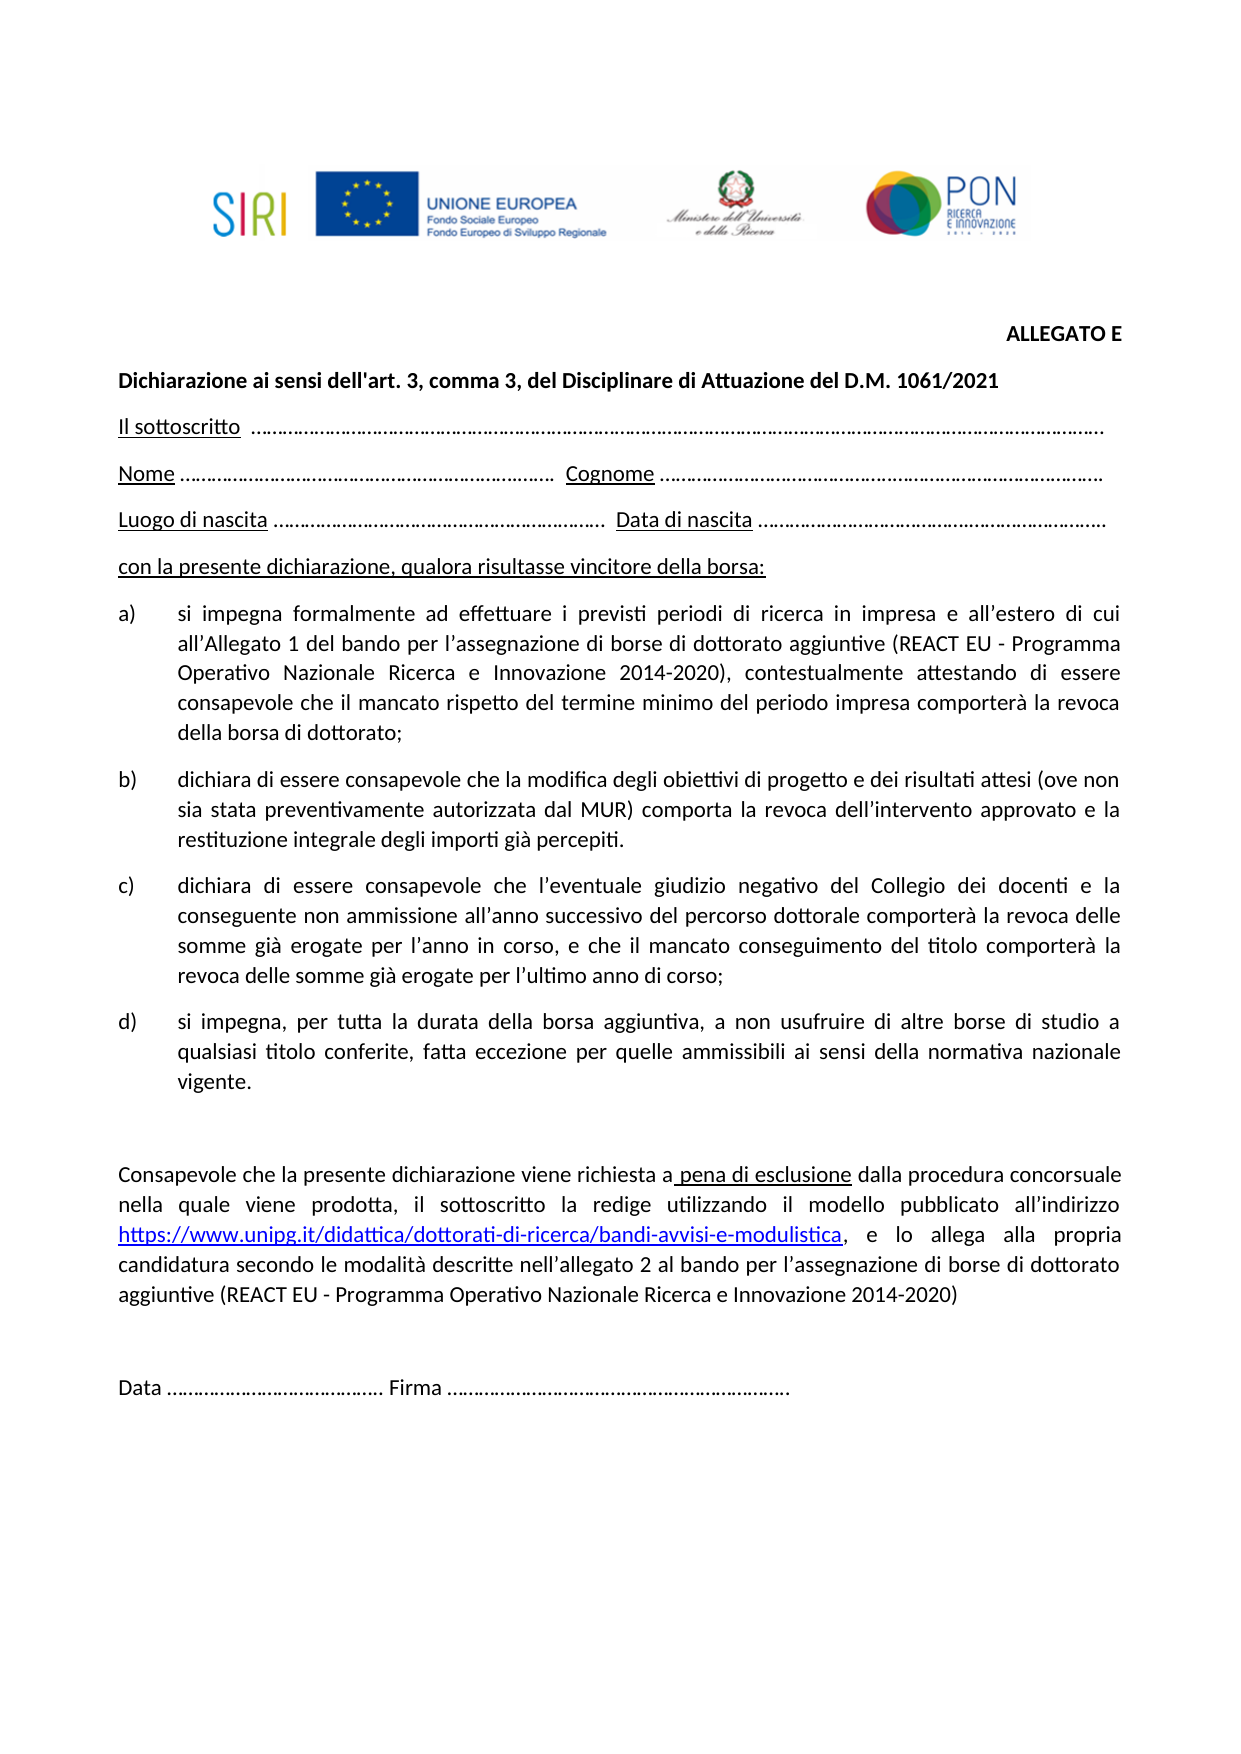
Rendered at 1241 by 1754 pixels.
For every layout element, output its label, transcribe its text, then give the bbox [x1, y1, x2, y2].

list dichiara di essere consapevole che l’eventuale giudizio negativo del Collegio dei docenti e la conseguente non ammissione all’anno successivo del percorso dottorale comporterà la revoca delle somme già erogate per l’anno in corso, e che il mancato conseguimento del titolo comporterà la revoca delle somme già erogate per l’ultimo anno di corso; [118, 871, 1122, 989]
text Luogo di nascita ……………………………………………………… Data di nascita ………………………………….…………………….. [118, 506, 1122, 534]
text Dichiarazione ai sensi dell'art. 3, comma 3, del Disciplinare di Attuazione del D.M. 1061/2021 [118, 366, 1122, 394]
list si impegna formalmente ad effettuare i previsti periodi di ricerca in impresa e all’estero di cui all’Allegato 1 del bando per l’assegnazione di borse di dottorato aggiuntive (REACT EU - Programma Operativo Nazionale Ricerca e Innovazione 2014-2020), contestualmente attestando di essere consapevole che il mancato rispetto del termine minimo del periodo impresa comporterà la revoca della borsa di dottorato; [118, 599, 1122, 746]
text Consapevole che la presente dichiarazione viene richiesta a pena di esclusione dalla procedura concorsuale nella quale viene prodotta, il sottoscritto la redige utilizzando il modello pubblicato all’indirizzo https://www.unipg.it/didattica/dottorati-di-ricerca/bandi-avvisi-e-modulistica, e lo allega alla propria candidatura secondo le modalità descritte nell’allegato 2 al bando per l’assegnazione di borse di dottorato aggiuntive (REACT EU - Programma Operativo Nazionale Ricerca e Innovazione 2014-2020) [118, 1160, 1122, 1308]
text Il sottoscritto ……………………………………………………………………………………………………………………………………………… [118, 412, 1122, 441]
text con la presente dichiarazione, qualora risultasse vincitore della borsa: [118, 552, 1122, 580]
text Data ………………………………….. Firma ……………………………………………………….. [118, 1373, 1122, 1401]
list si impegna, per tutta la durata della borsa aggiuntiva, a non usufruire di altre borse di studio a qualsiasi titolo conferite, fatta eccezione per quelle ammissibili ai sensi della normativa nazionale vigente. [118, 1007, 1122, 1095]
text Nome ……………………………………………………….……. Cognome ……………………………………..…………………………………. [118, 459, 1122, 487]
list dichiara di essere consapevole che la modifica degli obiettivi di progetto e dei risultati attesi (ove non sia stata preventivamente autorizzata dal MUR) comporta la revoca dell’intervento approvato e la restituzione integrale degli importi già percepiti. [118, 765, 1122, 853]
text ALLEGATO E [118, 319, 1122, 347]
